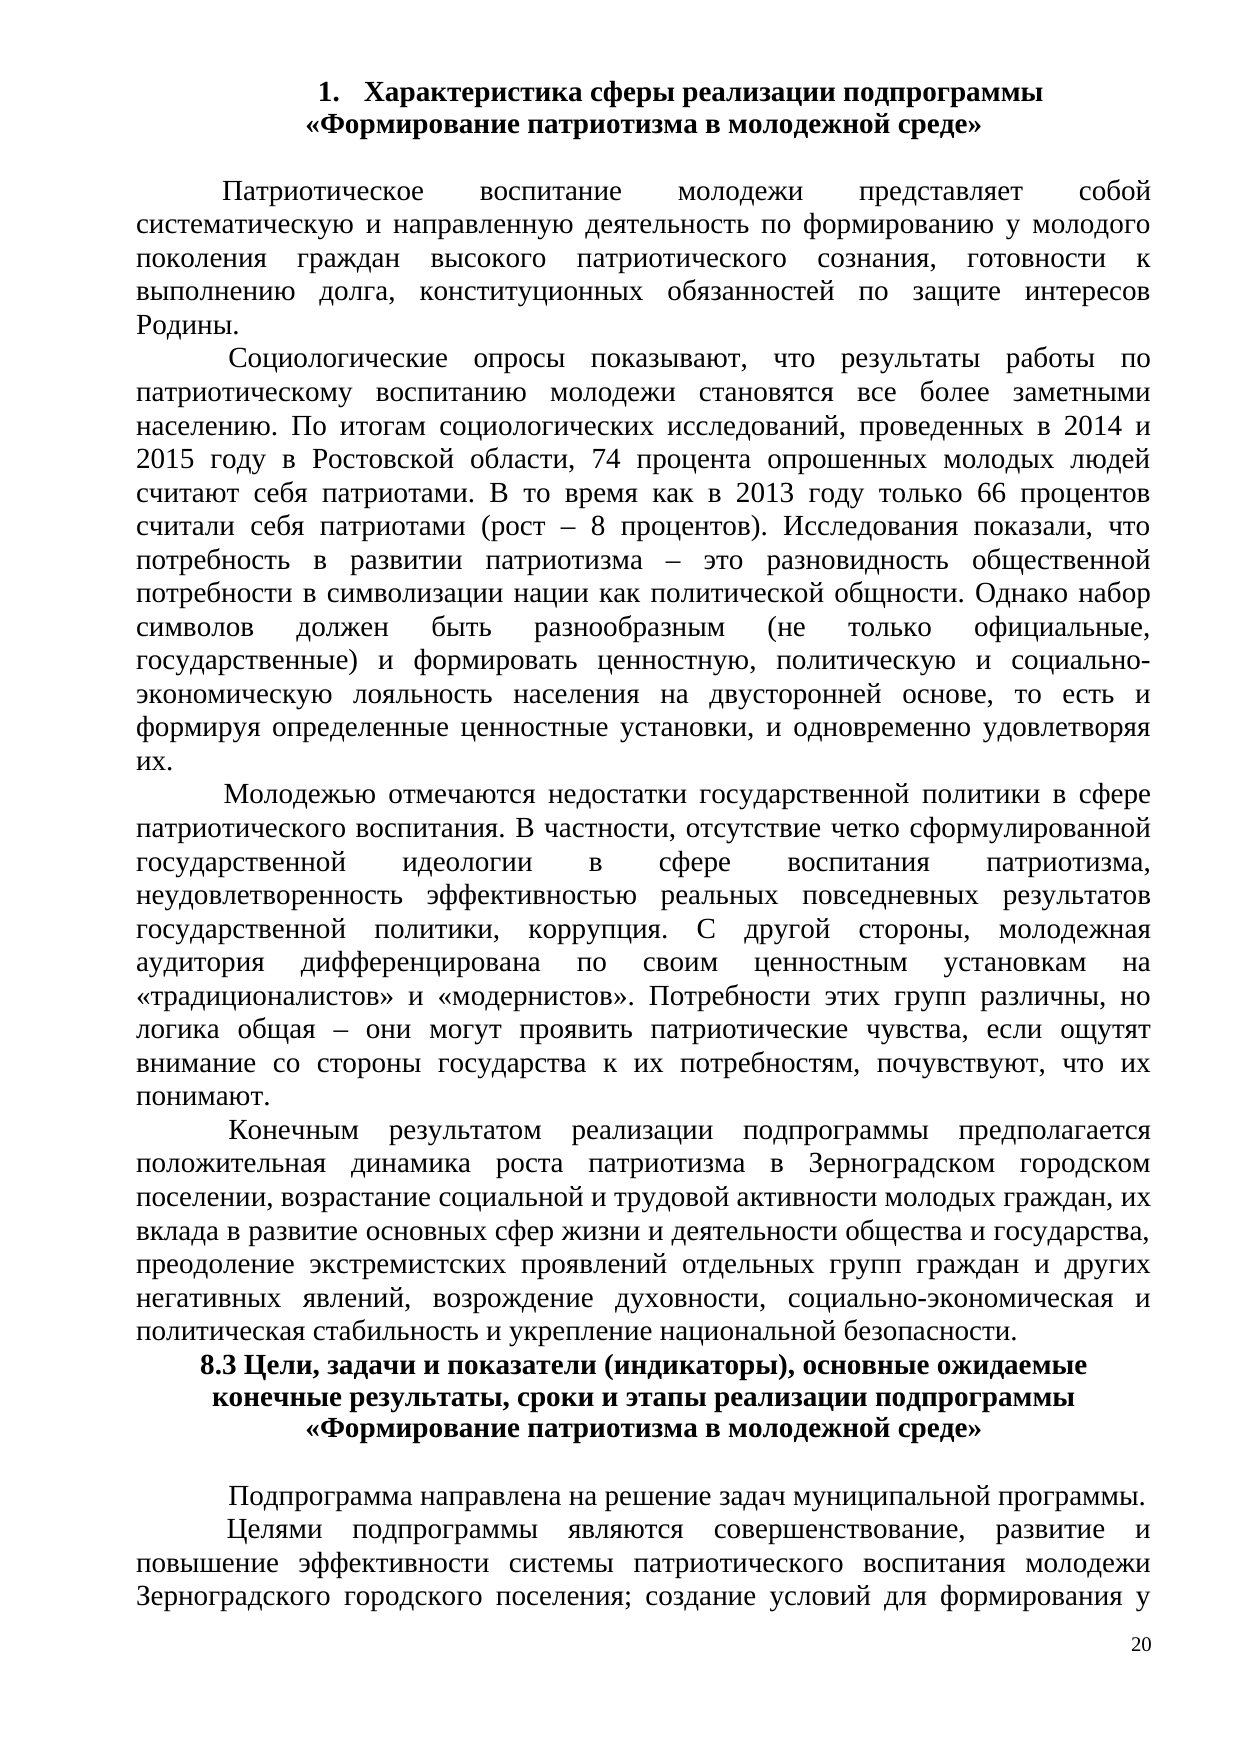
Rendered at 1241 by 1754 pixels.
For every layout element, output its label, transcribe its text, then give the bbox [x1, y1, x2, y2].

text Конечным результатом реализации подпрограммы предполагается положительная динамика роста патриотизма в Зерноградском городском поселении, возрастание социальной и трудовой активности молодых граждан, их вклада в развитие основных сфер жизни и деятельности общества и государства, преодоление экстремистских проявлений отдельных групп граждан и других негативных явлений, возрождение духовности, социально-экономическая и политическая стабильность и укрепление национальной безопасности. [136, 1112, 1152, 1347]
text Молодежью отмечаются недостатки государственной политики в сфере патриотического воспитания. В частности, отсутствие четко сформулированной государственной идеологии в сфере воспитания патриотизма, неудовлетворенность эффективностью реальных повседневных результатов государственной политики, коррупция. С другой стороны, молодежная аудитория дифференцирована по своим ценностным установкам на «традиционалистов» и «модернистов». Потребности этих групп различны, но логика общая – они могут проявить патриотические чувства, если ощутят внимание со стороны государства к их потребностям, почувствуют, что их понимают. [136, 777, 1152, 1112]
text Целями подпрограммы являются совершенствование, развитие и повышение эффективности системы патриотического воспитания молодежи Зерноградского городского поселения; создание условий для формирования у [136, 1511, 1152, 1612]
text Патриотическое воспитание молодежи представляет собой систематическую и направленную деятельность по формированию у молодого поколения граждан высокого патриотического сознания, готовности к выполнению долга, конституционных обязанностей по защите интересов Родины. [136, 173, 1152, 341]
text 8.3 Цели, задачи и показатели (индикаторы), основные ожидаемые конечные результаты, сроки и этапы реализации подпрограммы «Формирование патриотизма в молодежной среде» [136, 1347, 1152, 1444]
list Характеристика сферы реализации подпрограммы «Формирование патриотизма в молодежной среде» [136, 74, 1152, 139]
text Социологические опросы показывают, что результаты работы по патриотическому воспитанию молодежи становятся все более заметными населению. По итогам социологических исследований, проведенных в 2014 и 2015 году в Ростовской области, 74 процента опрошенных молодых людей считают себя патриотами. В то время как в 2013 году только 66 процентов считали себя патриотами (рост – 8 процентов). Исследования показали, что потребность в развитии патриотизма – это разновидность общественной потребности в символизации нации как политической общности. Однако набор символов должен быть разнообразным (не только официальные, государственные) и формировать ценностную, политическую и социально-экономическую лояльность населения на двусторонней основе, то есть и формируя определенные ценностные установки, и одновременно удовлетворяя их. [136, 341, 1152, 777]
text Подпрограмма направлена на решение задач муниципальной программы. [136, 1478, 1152, 1511]
